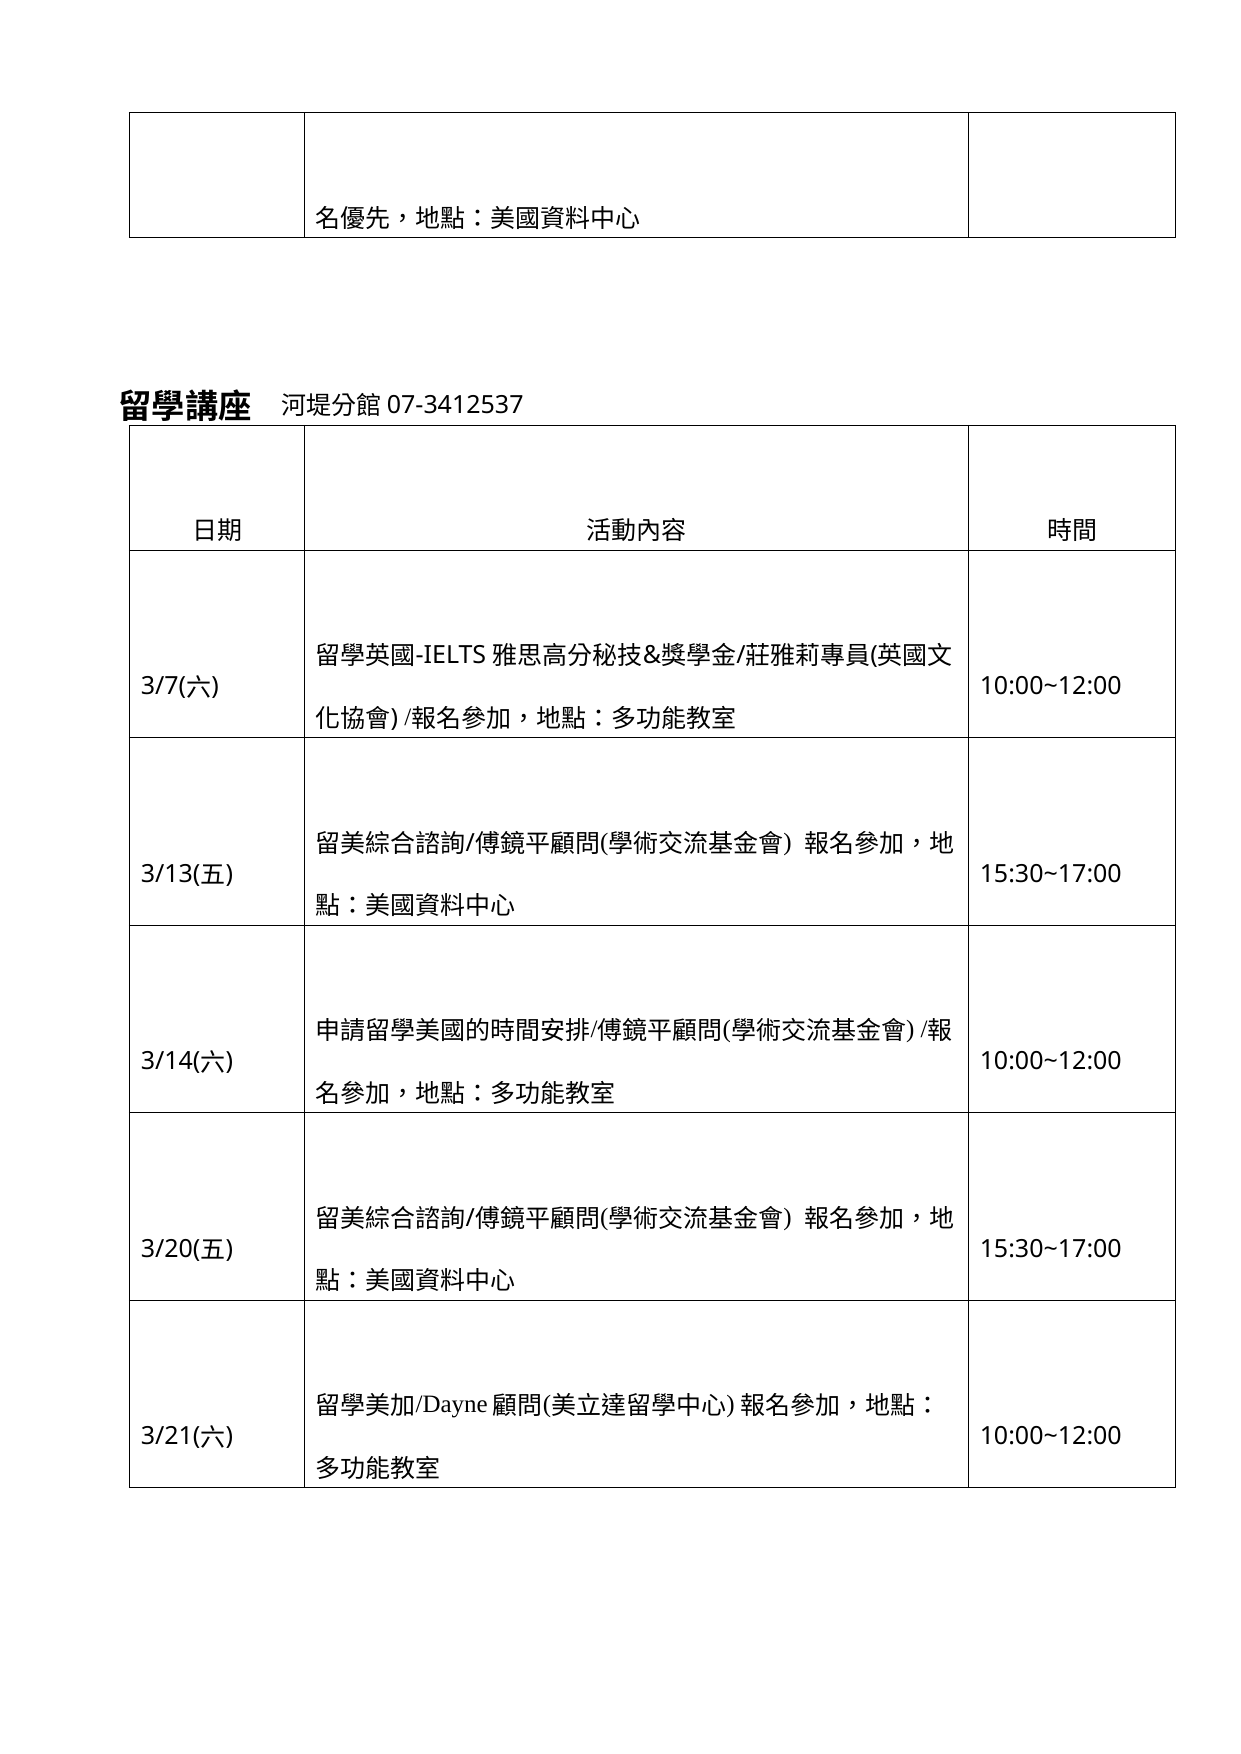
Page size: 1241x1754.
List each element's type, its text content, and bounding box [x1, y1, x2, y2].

table_cell 3/7(六) [130, 551, 304, 737]
table_cell 15:30~17:00 [969, 1113, 1175, 1300]
table_cell 名優先，地點：美國資料中心 [305, 113, 968, 237]
table_cell 3/13(五) [130, 738, 304, 925]
table_cell 申請留學美國的時間安排/傅鏡平顧問(學術交流基金會) /報名參加，地點：多功能教室 [305, 926, 968, 1112]
table_cell [130, 113, 304, 237]
table_cell 3/21(六) [130, 1301, 304, 1487]
table_cell 3/14(六) [130, 926, 304, 1112]
table_cell 15:30~17:00 [969, 738, 1175, 925]
table_cell 3/20(五) [130, 1113, 304, 1300]
table_cell 留美綜合諮詢/傅鏡平顧問(學術交流基金會) 報名參加，地點：美國資料中心 [305, 1113, 968, 1300]
table_cell 留學英國-IELTS 雅思高分秘技&獎學金/莊雅莉專員(英國文化協會) /報名參加，地點：多功能教室 [305, 551, 968, 737]
text 留學講座 河堤分館07-3412537 [118, 362, 1122, 425]
table_header 活動內容 [305, 426, 968, 550]
table_cell 10:00~12:00 [969, 551, 1175, 737]
table_cell 留美綜合諮詢/傅鏡平顧問(學術交流基金會) 報名參加，地點：美國資料中心 [305, 738, 968, 925]
table_header 日期 [130, 426, 304, 550]
table_cell [969, 113, 1175, 237]
table_cell 10:00~12:00 [969, 926, 1175, 1112]
table_cell 留學美加/Dayne顧問(美立達留學中心) 報名參加，地點：多功能教室 [305, 1301, 968, 1487]
table_cell 10:00~12:00 [969, 1301, 1175, 1487]
table_header 時間 [969, 426, 1175, 550]
